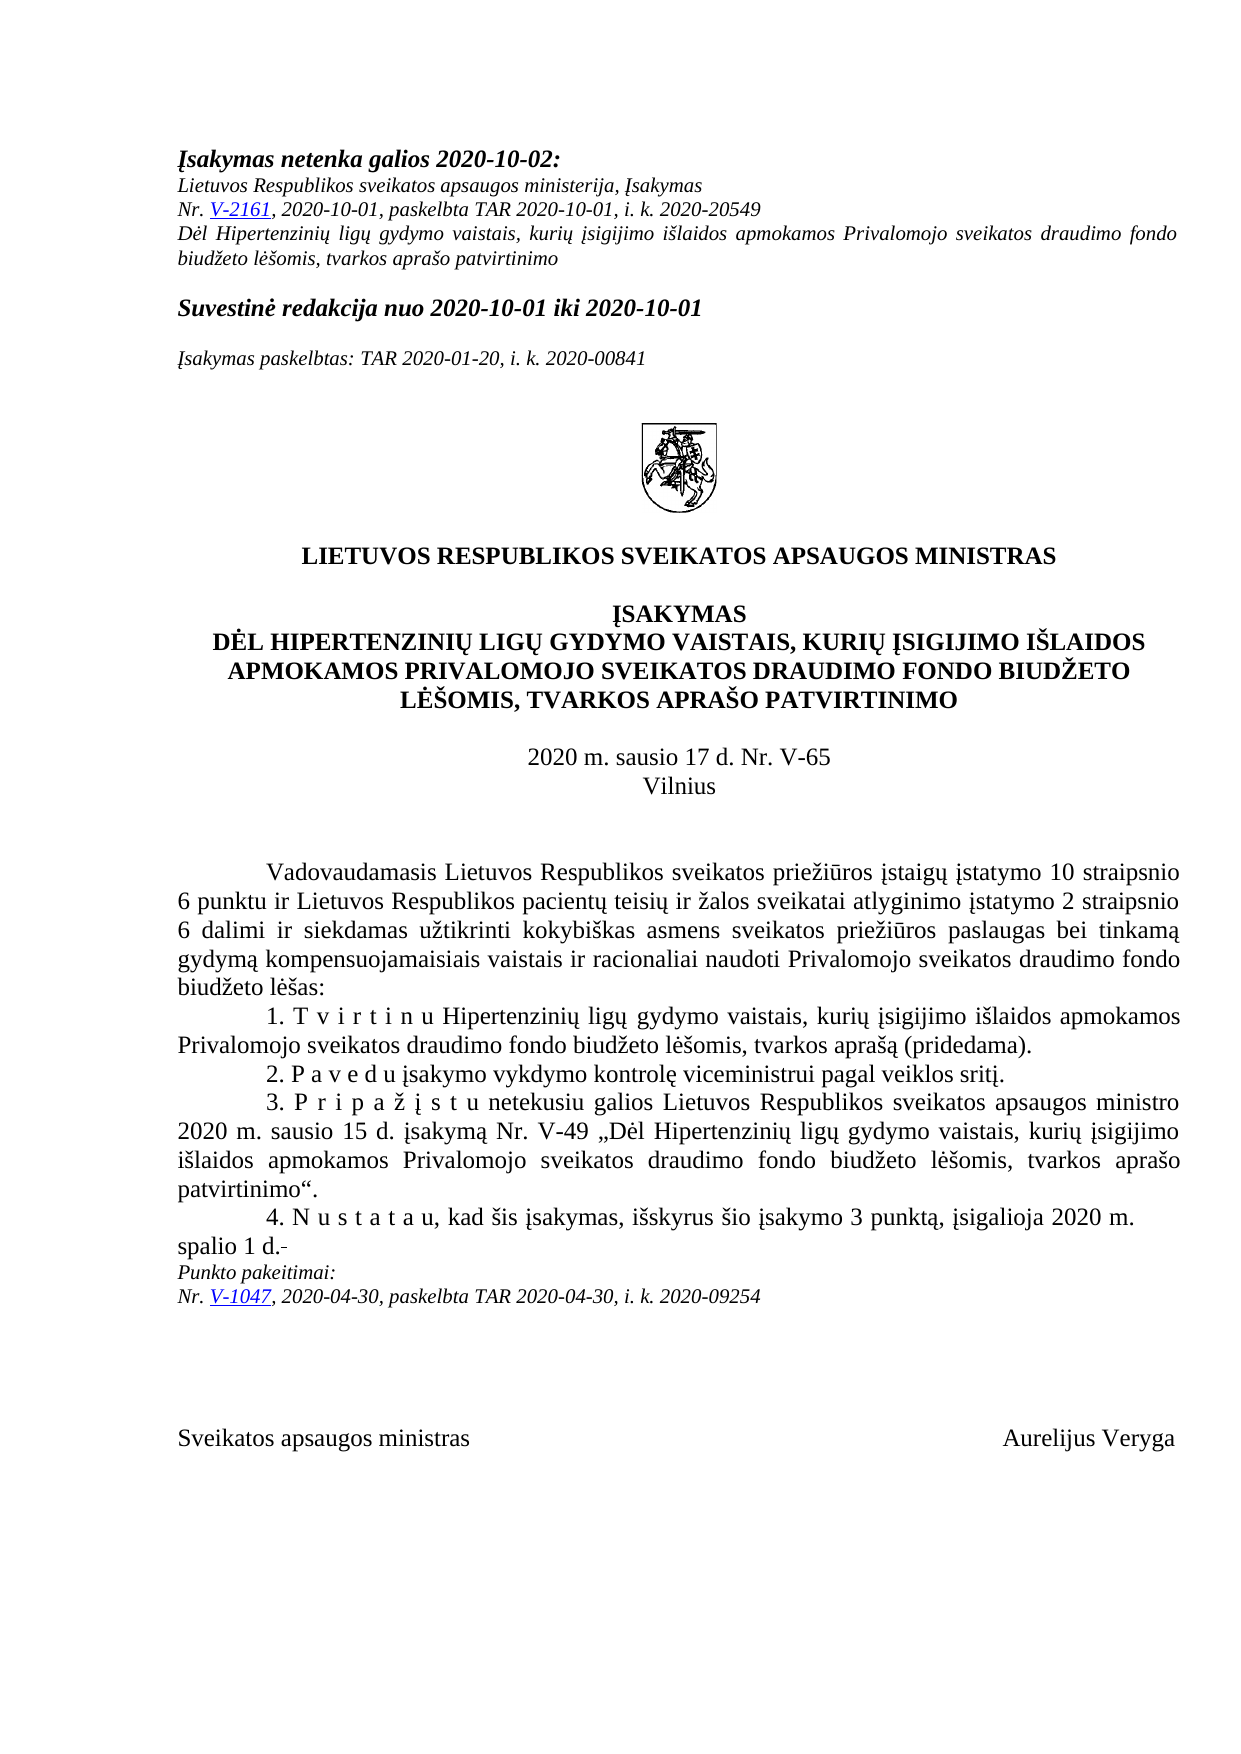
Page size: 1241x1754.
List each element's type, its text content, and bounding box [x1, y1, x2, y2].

text LIETUVOS RESPUBLIKOS SVEIKATOS APSAUGOS MINISTRAS [177, 541, 1181, 570]
text ĮSAKYMAS [177, 599, 1181, 627]
text Sveikatos apsaugos ministras Aurelijus Veryga [177, 1423, 1181, 1452]
text Vadovaudamasis Lietuvos Respublikos sveikatos priežiūros įstaigų įstatymo 10 straipsnio 6 punktu ir Lietuvos Respublikos pacientų teisių ir žalos sveikatai atlyginimo įstatymo 2 straipsnio 6 dalimi ir siekdamas užtikrinti kokybiškas asmens sveikatos priežiūros paslaugas bei tinkamą gydymą kompensuojamaisiais vaistais ir racionaliai naudoti Privalomojo sveikatos draudimo fondo biudžeto lėšas: [177, 857, 1181, 1001]
text DĖL HIPERTENZINIŲ LIGŲ GYDYMO VAISTAIS, KURIŲ ĮSIGIJIMO IŠLAIDOS APMOKAMOS PRIVALOMOJO SVEIKATOS DRAUDIMO FONDO BIUDŽETO LĖŠOMIS, TVARKOS APRAŠO PATVIRTINIMO [177, 627, 1181, 714]
text Įsakymas netenka galios 2020-10-02: [177, 144, 1181, 173]
text Nr. V-1047, 2020-04-30, paskelbta TAR 2020-04-30, i. k. 2020-09254 [177, 1284, 1181, 1308]
text Vilnius [177, 771, 1181, 800]
text Suvestinė redakcija nuo 2020-10-01 iki 2020-10-01 [177, 293, 1181, 322]
text Dėl Hipertenzinių ligų gydymo vaistais, kurių įsigijimo išlaidos apmokamos Privalomojo sveikatos draudimo fondo biudžeto lėšomis, tvarkos aprašo patvirtinimo [177, 221, 1181, 269]
text 3. P r i p a ž į s t u netekusiu galios Lietuvos Respublikos sveikatos apsaugos ministro 2020 m. sausio 15 d. įsakymą Nr. V-49 „Dėl Hipertenzinių ligų gydymo vaistais, kurių įsigijimo išlaidos apmokamos Privalomojo sveikatos draudimo fondo biudžeto lėšomis, tvarkos aprašo patvirtinimo“. [177, 1087, 1181, 1202]
text 4. N u s t a t a u, kad šis įsakymas, išskyrus šio įsakymo 3 punktą, įsigalioja 2020 m. spalio 1 d. [177, 1202, 1137, 1260]
text Įsakymas paskelbtas: TAR 2020-01-20, i. k. 2020-00841 [177, 346, 1181, 370]
text Lietuvos Respublikos sveikatos apsaugos ministerija, Įsakymas [177, 173, 1181, 197]
text 1. T v i r t i n u Hipertenzinių ligų gydymo vaistais, kurių įsigijimo išlaidos apmokamos Privalomojo sveikatos draudimo fondo biudžeto lėšomis, tvarkos aprašą (pridedama). [177, 1001, 1181, 1059]
text 2020 m. sausio 17 d. Nr. V-65 [177, 742, 1181, 771]
text 2. P a v e d u įsakymo vykdymo kontrolę viceministrui pagal veiklos sritį. [177, 1059, 1181, 1087]
text Nr. V-2161, 2020-10-01, paskelbta TAR 2020-10-01, i. k. 2020-20549 [177, 197, 1181, 221]
text Punkto pakeitimai: [177, 1260, 1181, 1284]
